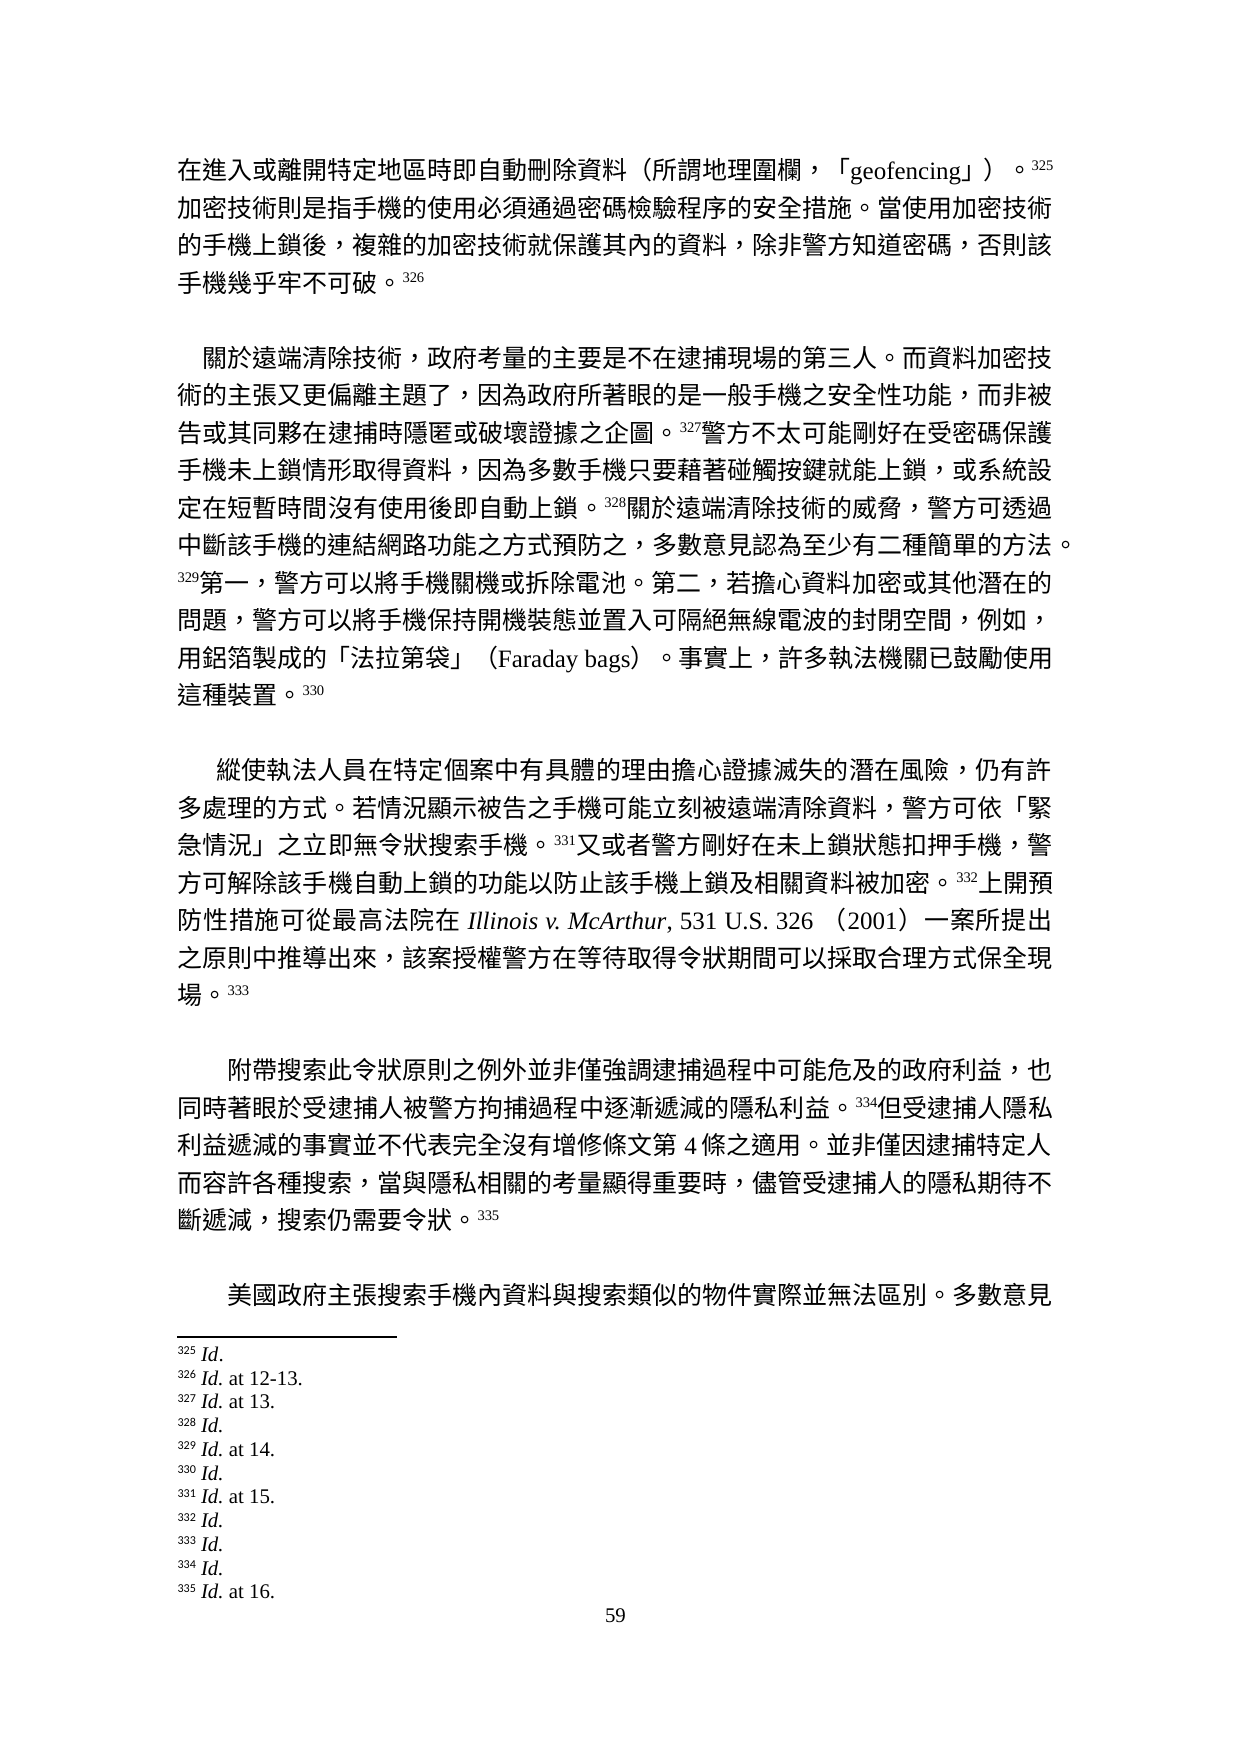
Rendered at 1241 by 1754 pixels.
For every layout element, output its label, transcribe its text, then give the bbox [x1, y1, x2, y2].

text 關於遠端清除技術，政府考量的主要是不在逮捕現場的第三人。而資料加密技術的主張又更偏離主題了，因為政府所著眼的是一般手機之安全性功能，而非被告或其同夥在逮捕時隱匿或破壞證據之企圖。警方不太可能剛好在受密碼保護手機未上鎖情形取得資料，因為多數手機只要藉著碰觸按鍵就能上鎖，或系統設定在短暫時間沒有使用後即自動上鎖。關於遠端清除技術的威脅，警方可透過中斷該手機的連結網路功能之方式預防之，多數意見認為至少有二種簡單的方法。第一，警方可以將手機關機或拆除電池。第二，若擔心資料加密或其他潛在的問題，警方可以將手機保持開機裝態並置入可隔絕無線電波的封閉空間，例如，用鋁箔製成的「法拉第袋」（Faraday bags）。事實上，許多執法機關已鼓勵使用這種裝置。 [177, 337, 1053, 712]
text 附帶搜索此令狀原則之例外並非僅強調逮捕過程中可能危及的政府利益，也同時著眼於受逮捕人被警方拘捕過程中逐漸遞減的隱私利益。但受逮捕人隱私利益遞減的事實並不代表完全沒有增修條文第4條之適用。並非僅因逮捕特定人而容許各種搜索，當與隱私相關的考量顯得重要時，儘管受逮捕人的隱私期待不斷遞減，搜索仍需要令狀。 [177, 1050, 1053, 1237]
text Id. at 13. [177, 1390, 1053, 1414]
text 在進入或離開特定地區時即自動刪除資料（所謂地理圍欄，「geofencing」）。加密技術則是指手機的使用必須通過密碼檢驗程序的安全措施。當使用加密技術的手機上鎖後，複雜的加密技術就保護其內的資料，除非警方知道密碼，否則該手機幾乎牢不可破。 [177, 150, 1053, 300]
text Id. at 15. [177, 1485, 1053, 1509]
text Id. at 16. [177, 1580, 1053, 1604]
text Id. at 12-13. [177, 1366, 1053, 1390]
text Id. [177, 1556, 1053, 1580]
text Id. [177, 1509, 1053, 1533]
text Id. at 14. [177, 1438, 1053, 1461]
text Id. [177, 1414, 1053, 1438]
text Id. [177, 1461, 1053, 1485]
text Id. [177, 1533, 1053, 1556]
text Id. [177, 1343, 1053, 1366]
text 縱使執法人員在特定個案中有具體的理由擔心證據滅失的潛在風險，仍有許多處理的方式。若情況顯示被告之手機可能立刻被遠端清除資料，警方可依「緊急情況」之立即無令狀搜索手機。又或者警方剛好在未上鎖狀態扣押手機，警方可解除該手機自動上鎖的功能以防止該手機上鎖及相關資料被加密。上開預防性措施可從最高法院在Illinois v. McArthur, 531 U.S. 326 （2001）一案所提出之原則中推導出來，該案授權警方在等待取得令狀期間可以採取合理方式保全現場。 [177, 750, 1053, 1012]
text 美國政府主張搜索手機內資料與搜索類似的物件實際並無法區別。多數意見批評這種說法就像是說騎馬與飛行到月球實際上並無區別一般荒謬。現代手機所涉及之隱私考量遠超過搜索香菸盒、皮夾、手提包。主張檢視受逮捕人口袋相對於逮捕本身而言並未造成另外的隱私侵害或許在搜索物體時言之成理，但欲將此種論述適用到數位資料的脈絡就需另尋基礎。從質或量來看，手機與其他可能為受逮捕人所持有的物件均有不同。許多手機實際上為具有通話功能的微型電腦，這些裝置可能具有照相機、影片播放器、通訊錄（rolodexes）、日曆、錄音機、圖書館、日記、相簿、電視、地圖或報紙等功能。 [177, 1275, 1053, 1312]
